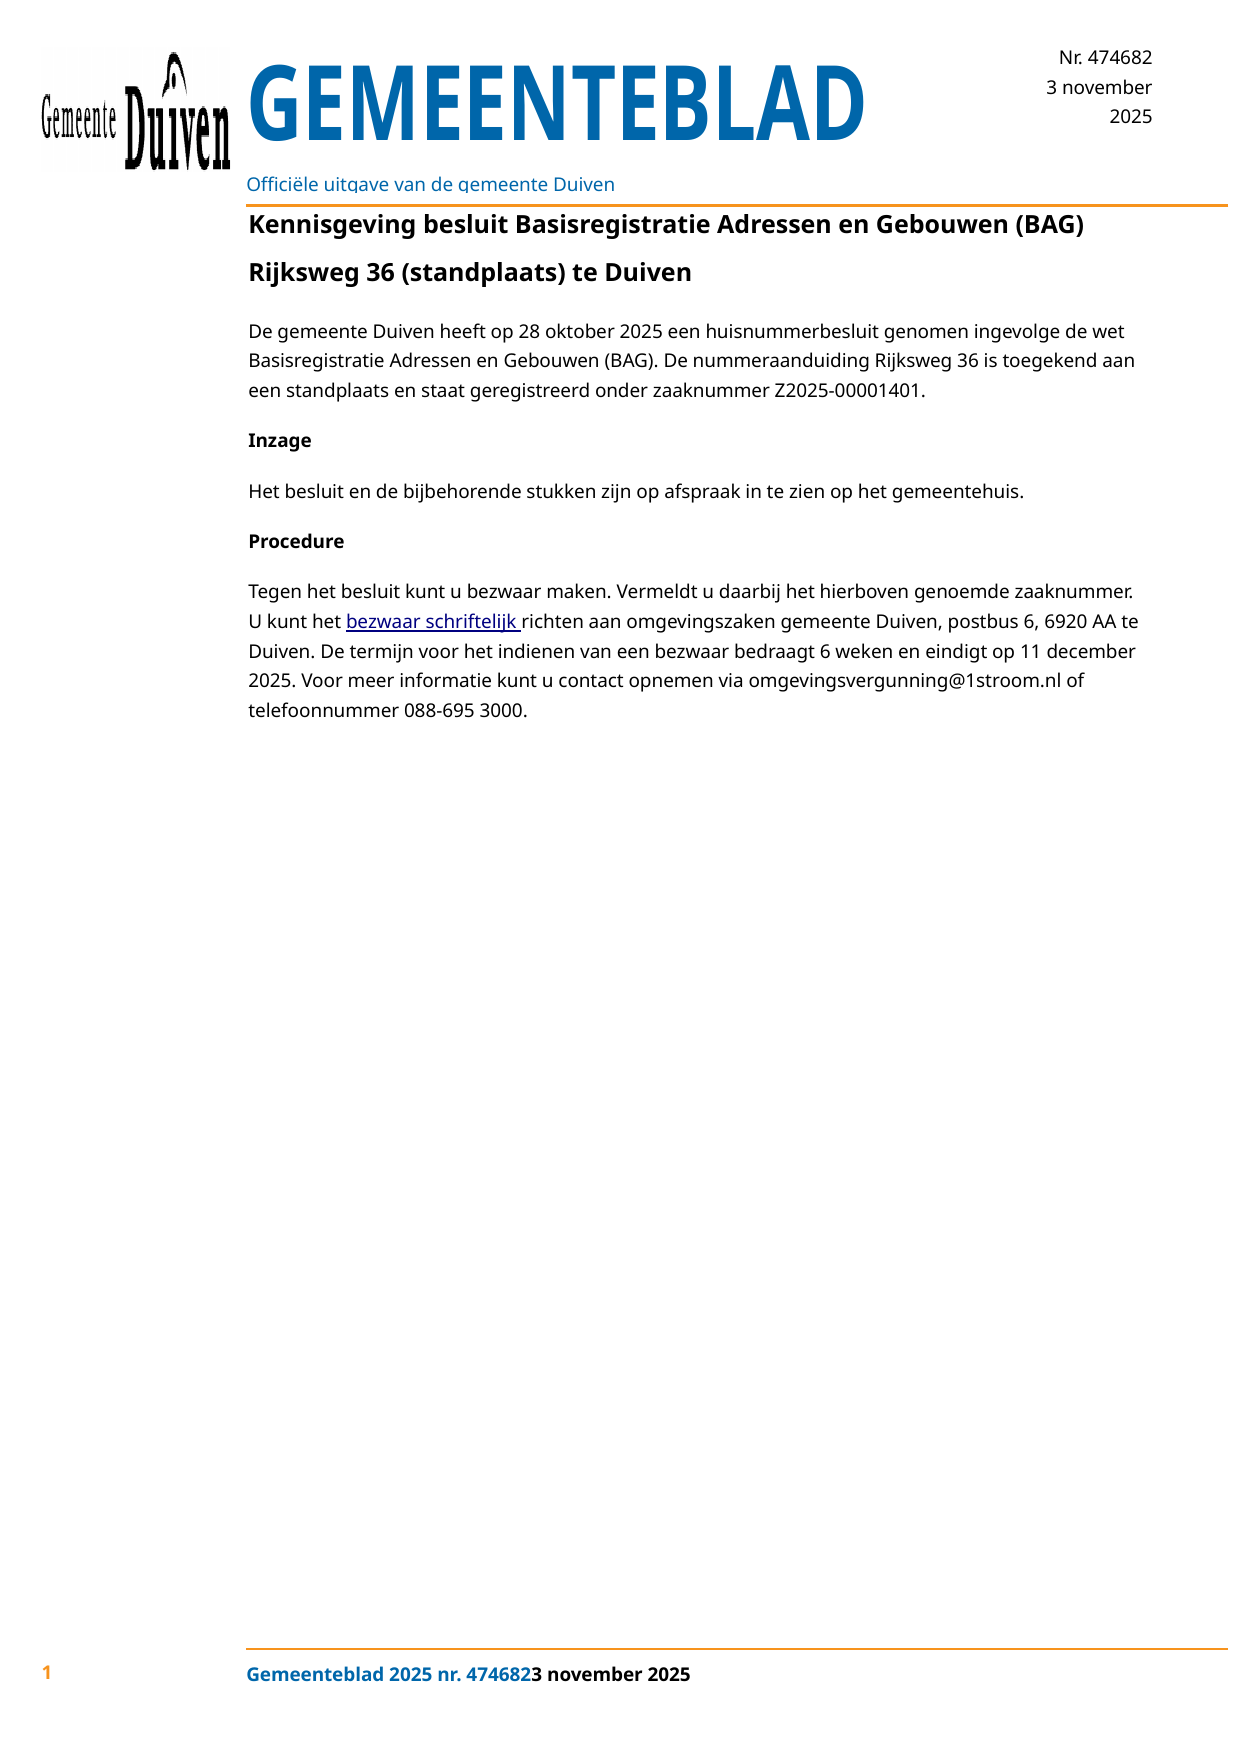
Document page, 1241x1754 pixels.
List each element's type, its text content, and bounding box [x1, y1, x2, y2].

text Het besluit en de bijbehorende stukken zijn op afspraak in te zien op het gemeentehuis. [248, 478, 1152, 504]
text Kennisgeving besluit Basisregistratie Adressen en Gebouwen (BAG) Rijksweg 36 (standplaats) te Duiven [248, 207, 1152, 288]
text Inzage [248, 427, 1152, 453]
text Procedure [248, 528, 1152, 554]
text Tegen het besluit kunt u bezwaar maken. Vermeldt u daarbij het hierboven genoemde zaaknummer. U kunt het bezwaar schriftelijk richten aan omgevingszaken gemeente Duiven, postbus 6, 6920 AA te Duiven. De termijn voor het indienen van een bezwaar bedraagt 6 weken en eindigt op 11 december 2025. Voor meer informatie kunt u contact opnemen via omgevingsvergunning@1stroom.nl of telefoonnummer 088-695 3000. [248, 579, 1152, 723]
text De gemeente Duiven heeft op 28 oktober 2025 een huisnummerbesluit genomen ingevolge de wet Basisregistratie Adressen en Gebouwen (BAG). De nummeraanduiding Rijksweg 36 is toegekend aan een standplaats en staat geregistreerd onder zaaknummer Z2025-00001401. [248, 318, 1152, 403]
picture [41, 47, 231, 172]
